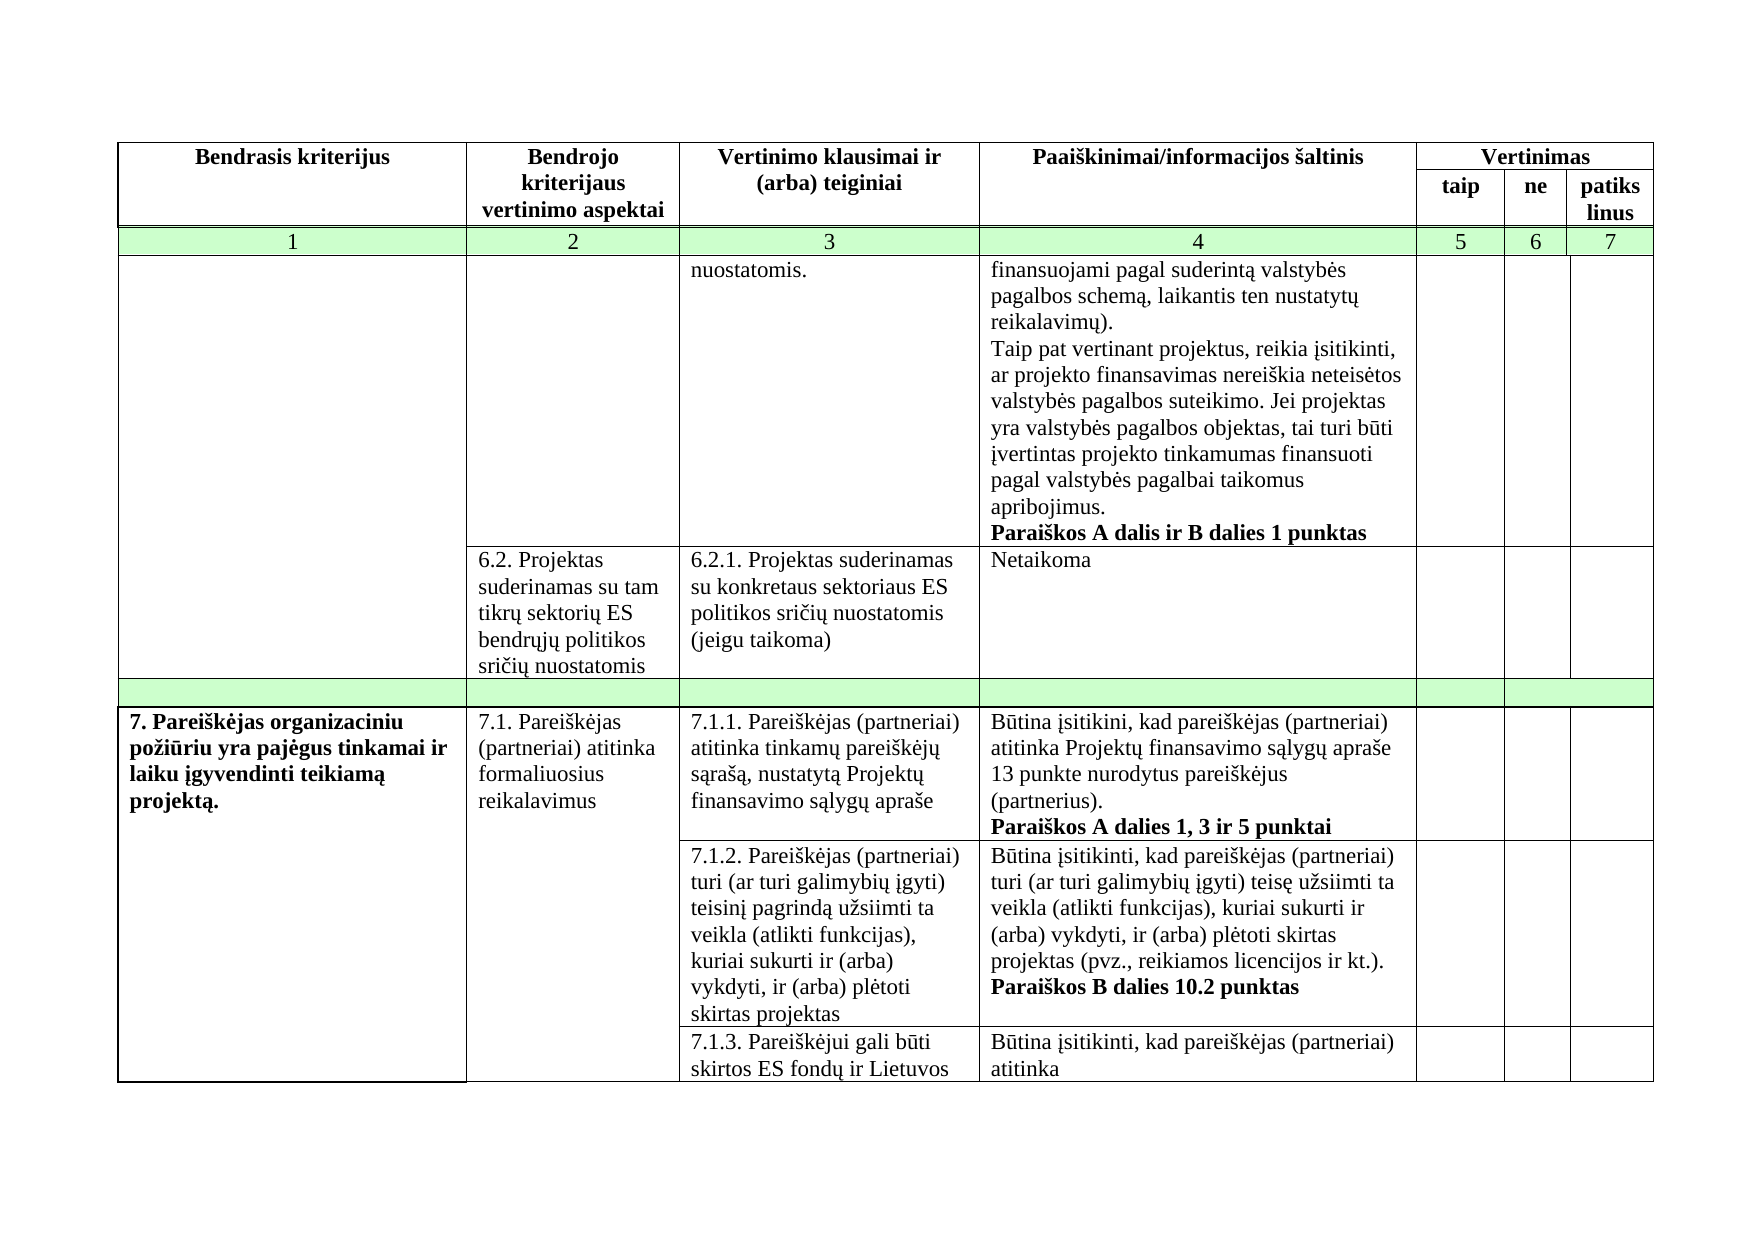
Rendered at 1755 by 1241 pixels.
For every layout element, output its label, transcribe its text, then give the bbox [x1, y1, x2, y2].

table_cell [1417, 708, 1504, 839]
table_cell [1571, 547, 1653, 678]
table_cell taip [1417, 170, 1504, 225]
table_cell [1505, 256, 1570, 546]
table_cell 7.1.1. Pareiškėjas (partneriai) atitinka tinkamų pareiškėjų sąrašą, nustatytą Projektų finansavimo sąlygų apraše [680, 708, 979, 839]
table_cell [119, 256, 466, 678]
table_cell [980, 679, 1416, 706]
table_cell [1505, 679, 1653, 706]
table_cell [1571, 256, 1653, 546]
table_header Vertinimas [1417, 143, 1653, 169]
table_cell [1505, 841, 1570, 1026]
table_cell 7.1.3. Pareiškėjui gali būti skirtos ES fondų ir Lietuvos [680, 1027, 979, 1081]
table_cell [1505, 708, 1570, 839]
table_cell 3 [680, 228, 979, 254]
table_cell Būtina įsitikinti, kad pareiškėjas (partneriai) atitinka [980, 1027, 1416, 1081]
table_cell 5 [1417, 228, 1504, 254]
table_cell [467, 679, 679, 706]
table_cell Būtina įsitikini, kad pareiškėjas (partneriai) atitinka Projektų finansavimo sąlygų apraše 13 punkte nurodytus pareiškėjus (partnerius). Paraiškos A dalies 1, 3 ir 5 punktai [980, 708, 1416, 839]
table_cell [1571, 708, 1653, 839]
table_cell [1505, 547, 1570, 678]
table_header Bendrasis kriterijus [119, 143, 466, 225]
table_cell [467, 256, 679, 546]
table_cell Būtina įsitikinti, kad pareiškėjas (partneriai) turi (ar turi galimybių įgyti) teisę užsiimti ta veikla (atlikti funkcijas), kuriai sukurti ir (arba) vykdyti, ir (arba) plėtoti skirtas projektas (pvz., reikiamos licencijos ir kt.). Paraiškos B dalies 10.2 punktas [980, 841, 1416, 1026]
table_cell 7. Pareiškėjas organizaciniu požiūriu yra pajėgus tinkamai ir laiku įgyvendinti teikiamą projektą. [119, 708, 466, 1081]
table_cell 7.1.2. Pareiškėjas (partneriai) turi (ar turi galimybių įgyti) teisinį pagrindą užsiimti ta veikla (atlikti funkcijas), kuriai sukurti ir (arba) vykdyti, ir (arba) plėtoti skirtas projektas [680, 841, 979, 1026]
table_cell 1 [119, 228, 466, 254]
table_header Vertinimo klausimai ir (arba) teiginiai [680, 143, 979, 225]
table_cell [1417, 1027, 1504, 1081]
table_cell 6.2.1. Projektas suderinamas su konkretaus sektoriaus ES politikos sričių nuostatomis (jeigu taikoma) [680, 547, 979, 678]
table_cell [1505, 1027, 1570, 1081]
table_cell [680, 679, 979, 706]
table_cell 7.1. Pareiškėjas (partneriai) atitinka formaliuosius reikalavimus [467, 708, 679, 1081]
table_cell Netaikoma [980, 547, 1416, 678]
table_cell [119, 679, 466, 706]
table_cell [1417, 679, 1504, 706]
table_cell 6 [1505, 228, 1566, 254]
table_cell 6.2. Projektas suderinamas su tam tikrų sektorių ES bendrųjų politikos sričių nuostatomis [467, 547, 679, 678]
table_cell [1417, 841, 1504, 1026]
table_cell patikslinus [1567, 170, 1653, 225]
table_cell [1571, 841, 1653, 1026]
table_cell finansuojami pagal suderintą valstybės pagalbos schemą, laikantis ten nustatytų reikalavimų). Taip pat vertinant projektus, reikia įsitikinti, ar projekto finansavimas nereiškia neteisėtos valstybės pagalbos suteikimo. Jei projektas yra valstybės pagalbos objektas, tai turi būti įvertintas projekto tinkamumas finansuoti pagal valstybės pagalbai taikomus apribojimus. Paraiškos A dalis ir B dalies 1 punktas [980, 256, 1416, 546]
table_cell nuostatomis. [680, 256, 979, 546]
table_header Bendrojo kriterijaus vertinimo aspektai [467, 143, 679, 225]
table_cell 2 [467, 228, 679, 254]
table_cell [1571, 1027, 1653, 1081]
table_cell [1417, 547, 1504, 678]
table_cell 7 [1567, 228, 1653, 254]
table_cell [1417, 256, 1504, 546]
table_cell 4 [980, 228, 1416, 254]
table_cell ne [1505, 170, 1566, 225]
table_header Paaiškinimai/informacijos šaltinis [980, 143, 1416, 225]
